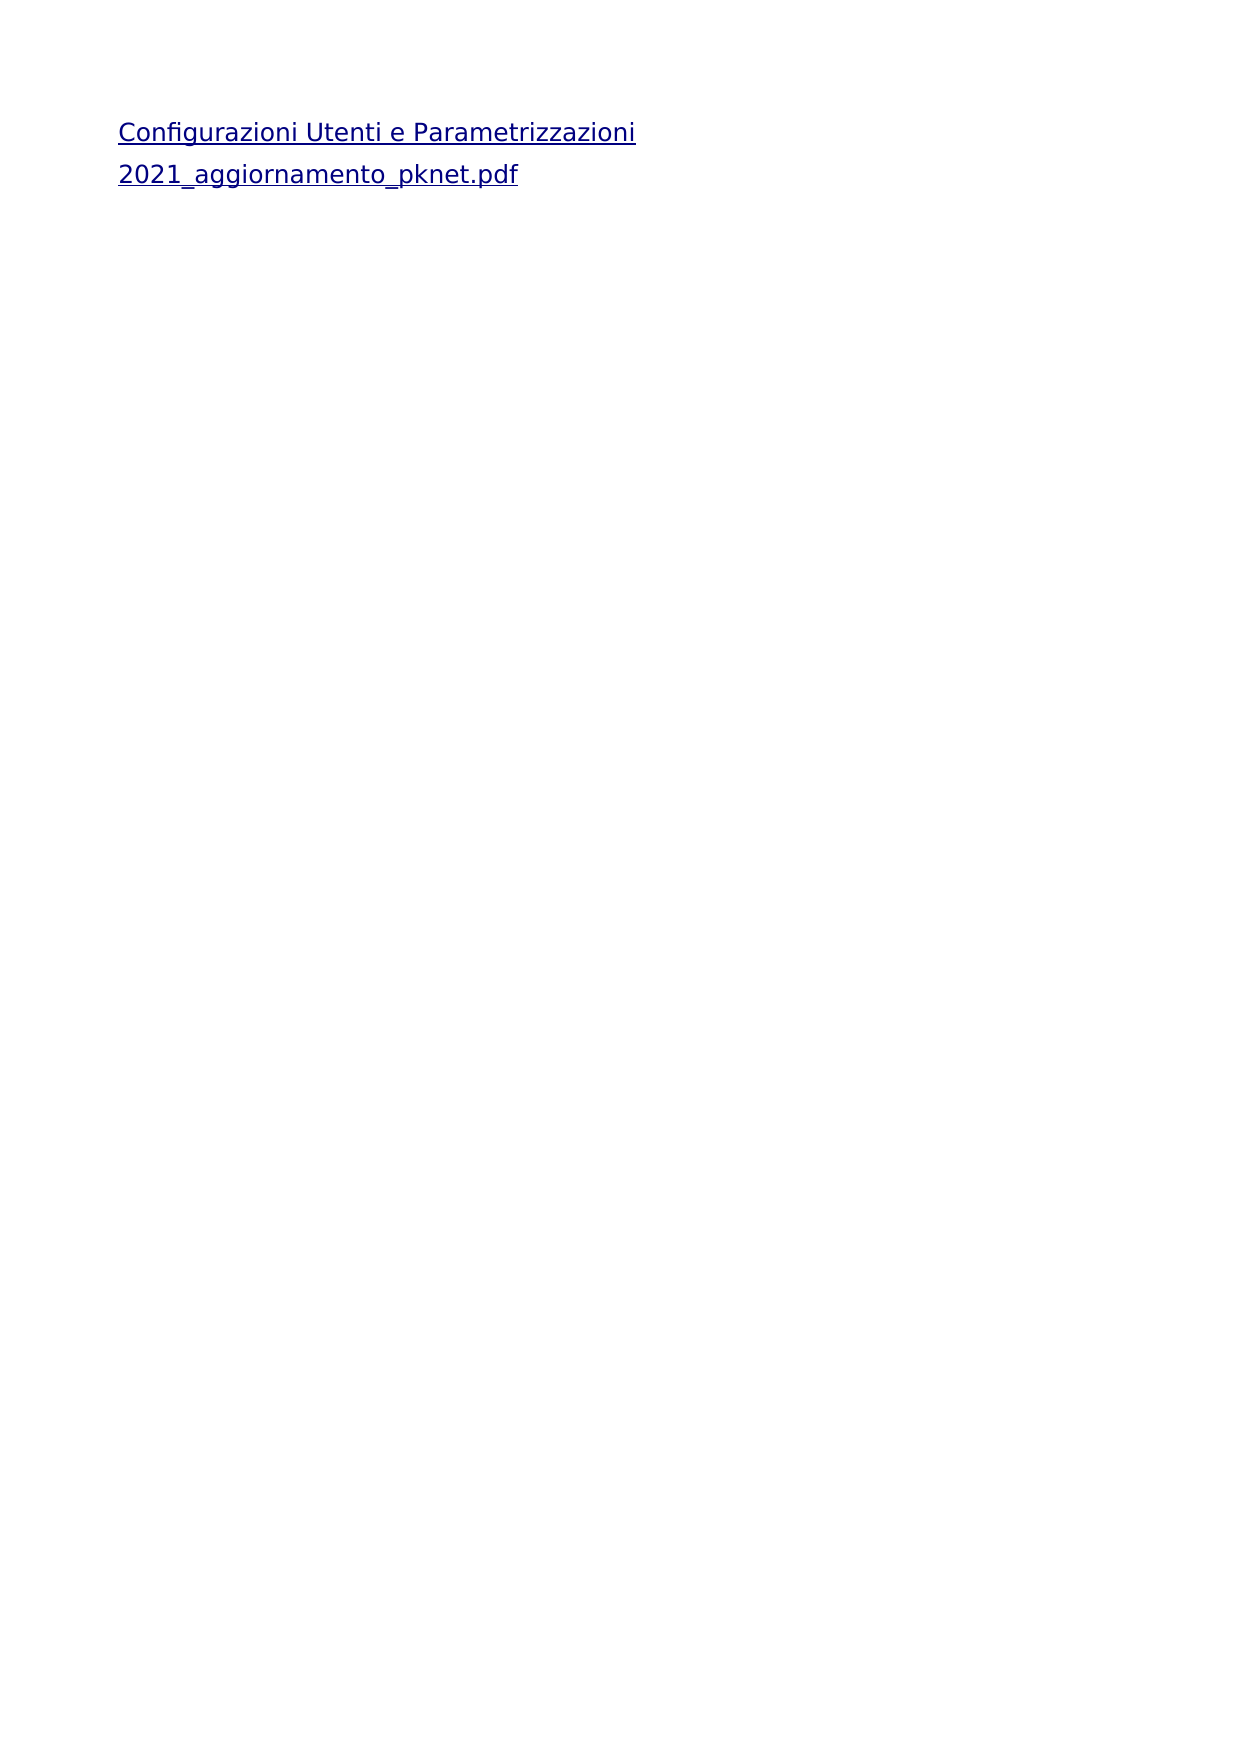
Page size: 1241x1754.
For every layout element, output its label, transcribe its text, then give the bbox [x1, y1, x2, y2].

text 2021_aggiornamento_pknet.pdf [118, 160, 1122, 189]
text Configurazioni Utenti e Parametrizzazioni [118, 118, 1122, 147]
